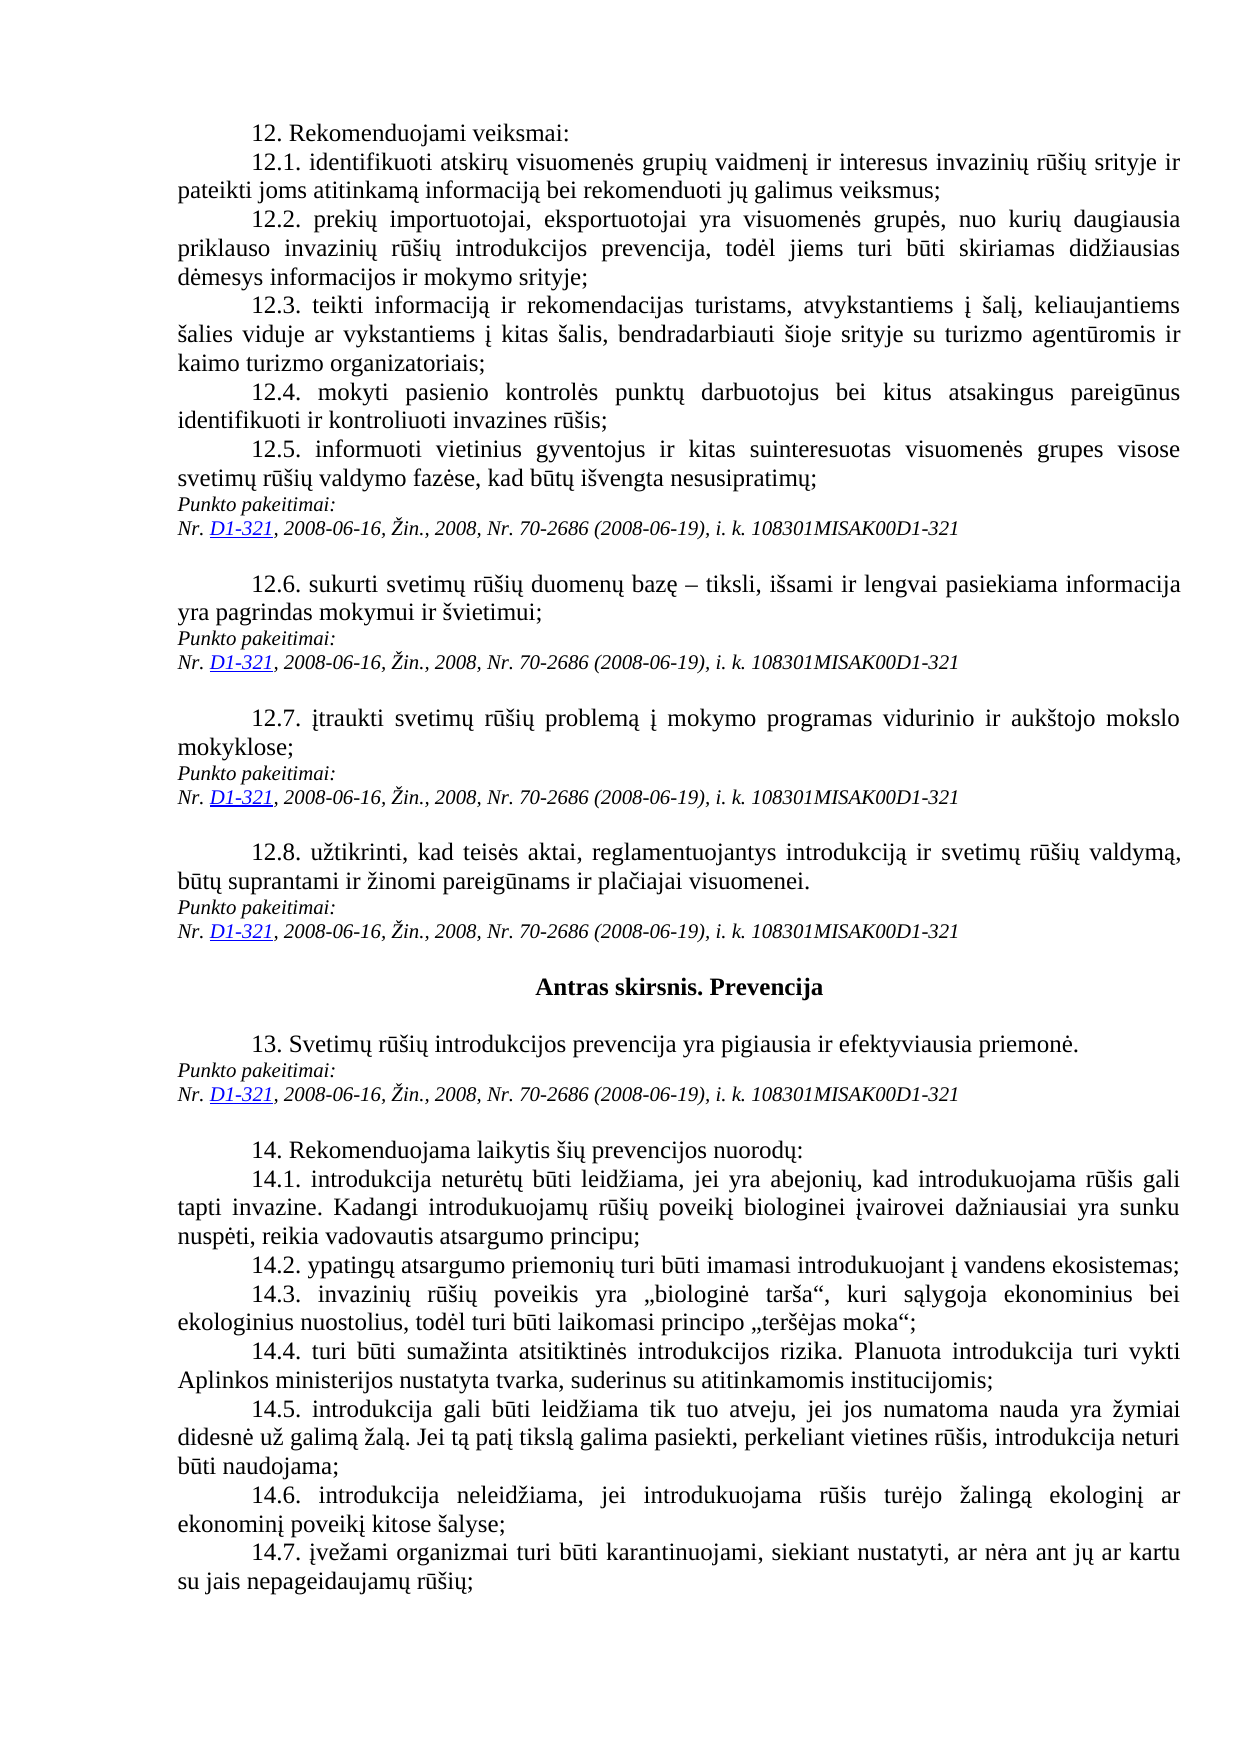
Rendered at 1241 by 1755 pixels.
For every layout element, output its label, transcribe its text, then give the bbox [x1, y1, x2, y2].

text Nr. D1-321, 2008-06-16, Žin., 2008, Nr. 70-2686 (2008-06-19), i. k. 108301MISAK00D1-321 [177, 1082, 1181, 1106]
text 12.1. identifikuoti atskirų visuomenės grupių vaidmenį ir interesus invazinių rūšių srityje ir pateikti joms atitinkamą informaciją bei rekomenduoti jų galimus veiksmus; [177, 147, 1181, 204]
text 14.4. turi būti sumažinta atsitiktinės introdukcijos rizika. Planuota introdukcija turi vykti Aplinkos ministerijos nustatyta tvarka, suderinus su atitinkamomis institucijomis; [177, 1336, 1181, 1394]
text 12.3. teikti informaciją ir rekomendacijas turistams, atvykstantiems į šalį, keliaujantiems šalies viduje ar vykstantiems į kitas šalis, bendradarbiauti šioje srityje su turizmo agentūromis ir kaimo turizmo organizatoriais; [177, 291, 1181, 377]
text Punkto pakeitimai: [177, 492, 1181, 516]
text 12. Rekomenduojami veiksmai: [177, 118, 1181, 147]
text 14.5. introdukcija gali būti leidžiama tik tuo atveju, jei jos numatoma nauda yra žymiai didesnė už galimą žalą. Jei tą patį tikslą galima pasiekti, perkeliant vietines rūšis, introdukcija neturi būti naudojama; [177, 1394, 1181, 1480]
text 12.2. prekių importuotojai, eksportuotojai yra visuomenės grupės, nuo kurių daugiausia priklauso invazinių rūšių introdukcijos prevencija, todėl jiems turi būti skiriamas didžiausias dėmesys informacijos ir mokymo srityje; [177, 204, 1181, 291]
text 12.6. sukurti svetimų rūšių duomenų bazę – tiksli, išsami ir lengvai pasiekiama informacija yra pagrindas mokymui ir švietimui; [177, 569, 1181, 626]
text Nr. D1-321, 2008-06-16, Žin., 2008, Nr. 70-2686 (2008-06-19), i. k. 108301MISAK00D1-321 [177, 650, 1181, 674]
text Punkto pakeitimai: [177, 761, 1181, 785]
text 12.5. informuoti vietinius gyventojus ir kitas suinteresuotas visuomenės grupes visose svetimų rūšių valdymo fazėse, kad būtų išvengta nesusipratimų; [177, 434, 1181, 492]
text 14.1. introdukcija neturėtų būti leidžiama, jei yra abejonių, kad introdukuojama rūšis gali tapti invazine. Kadangi introdukuojamų rūšių poveikį biologinei įvairovei dažniausiai yra sunku nuspėti, reikia vadovautis atsargumo principu; [177, 1164, 1181, 1250]
text 12.4. mokyti pasienio kontrolės punktų darbuotojus bei kitus atsakingus pareigūnus identifikuoti ir kontroliuoti invazines rūšis; [177, 377, 1181, 434]
text 14. Rekomenduojama laikytis šių prevencijos nuorodų: [177, 1135, 1181, 1164]
text Nr. D1-321, 2008-06-16, Žin., 2008, Nr. 70-2686 (2008-06-19), i. k. 108301MISAK00D1-321 [177, 785, 1181, 809]
text Punkto pakeitimai: [177, 626, 1181, 650]
text 12.7. įtraukti svetimų rūšių problemą į mokymo programas vidurinio ir aukštojo mokslo mokyklose; [177, 703, 1181, 761]
text Antras skirsnis. Prevencija [177, 972, 1181, 1001]
text 12.8. užtikrinti, kad teisės aktai, reglamentuojantys introdukciją ir svetimų rūšių valdymą, būtų suprantami ir žinomi pareigūnams ir plačiajai visuomenei. [177, 837, 1181, 895]
text Punkto pakeitimai: [177, 895, 1181, 919]
text 14.2. ypatingų atsargumo priemonių turi būti imamasi introdukuojant į vandens ekosistemas; [177, 1250, 1181, 1279]
text 14.3. invazinių rūšių poveikis yra „biologinė tarša“, kuri sąlygoja ekonominius bei ekologinius nuostolius, todėl turi būti laikomasi principo „teršėjas moka“; [177, 1279, 1181, 1336]
text 14.7. įvežami organizmai turi būti karantinuojami, siekiant nustatyti, ar nėra ant jų ar kartu su jais nepageidaujamų rūšių; [177, 1537, 1181, 1595]
text Nr. D1-321, 2008-06-16, Žin., 2008, Nr. 70-2686 (2008-06-19), i. k. 108301MISAK00D1-321 [177, 919, 1181, 943]
text Punkto pakeitimai: [177, 1058, 1181, 1082]
text Nr. D1-321, 2008-06-16, Žin., 2008, Nr. 70-2686 (2008-06-19), i. k. 108301MISAK00D1-321 [177, 516, 1181, 540]
text 14.6. introdukcija neleidžiama, jei introdukuojama rūšis turėjo žalingą ekologinį ar ekonominį poveikį kitose šalyse; [177, 1480, 1181, 1537]
text 13. Svetimų rūšių introdukcijos prevencija yra pigiausia ir efektyviausia priemonė. [177, 1029, 1181, 1058]
